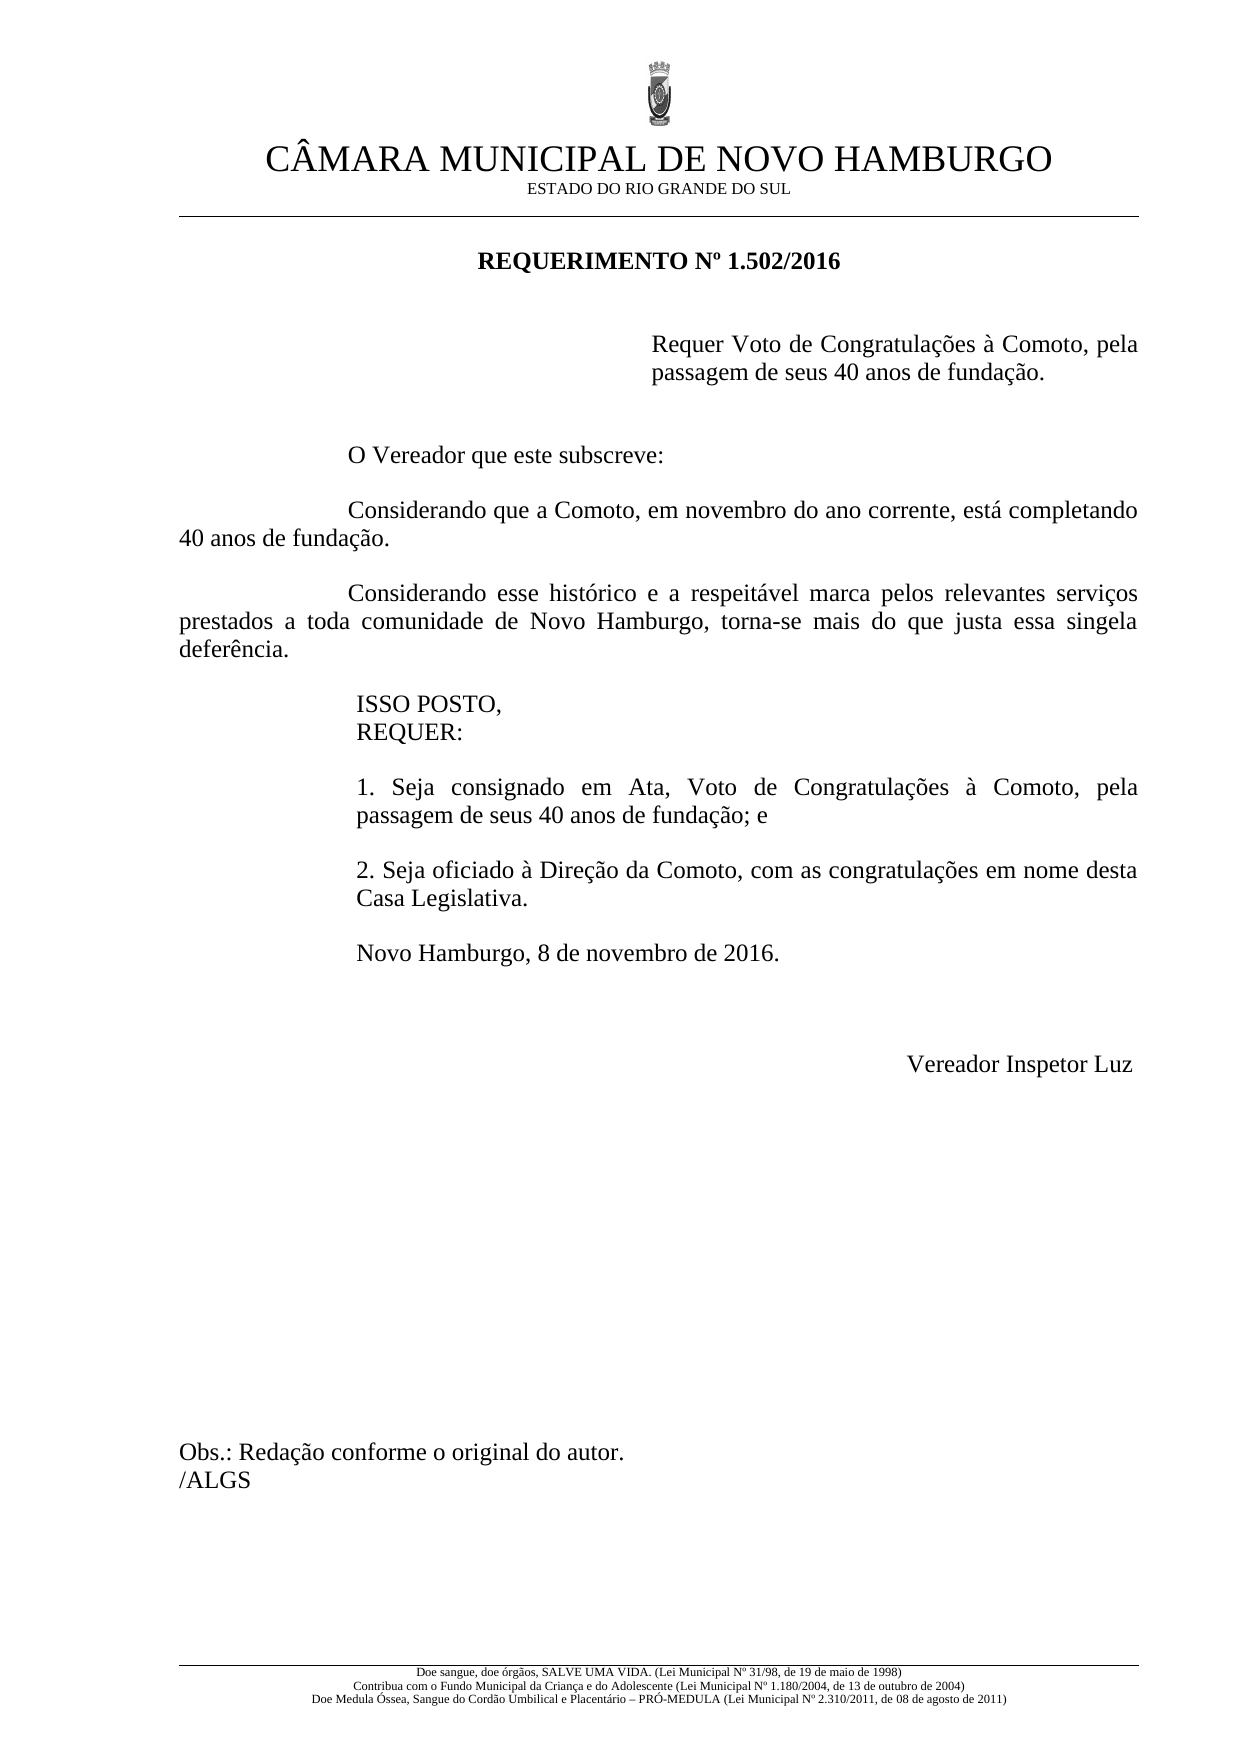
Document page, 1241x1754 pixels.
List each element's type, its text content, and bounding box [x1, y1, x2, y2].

text Obs.: Redação conforme o original do autor. [179, 1438, 1139, 1466]
text 2. Seja oficiado à Direção da Comoto, com as congratulações em nome desta Casa Legislativa. [356, 856, 1139, 912]
text Considerando esse histórico e a respeitável marca pelos relevantes serviços prestados a toda comunidade de Novo Hamburgo, torna-se mais do que justa essa singela deferência. [179, 579, 1139, 662]
text REQUERIMENTO Nº 1.502/2016 [179, 247, 1139, 274]
text Considerando que a Comoto, em novembro do ano corrente, está completando 40 anos de fundação. [179, 496, 1139, 552]
text /ALGS [179, 1466, 1139, 1494]
text Vereador Inspetor Luz [179, 1050, 1139, 1078]
text 1. Seja consignado em Ata, Voto de Congratulações à Comoto, pela passagem de seus 40 anos de fundação; e [356, 773, 1139, 829]
text REQUER: [179, 718, 1139, 746]
text O Vereador que este subscreve: [179, 441, 1139, 468]
text Requer Voto de Congratulações à Comoto, pela passagem de seus 40 anos de fundação. [651, 330, 1139, 385]
text ISSO POSTO, [179, 690, 1139, 718]
text Novo Hamburgo, 8 de novembro de 2016. [179, 939, 1139, 967]
